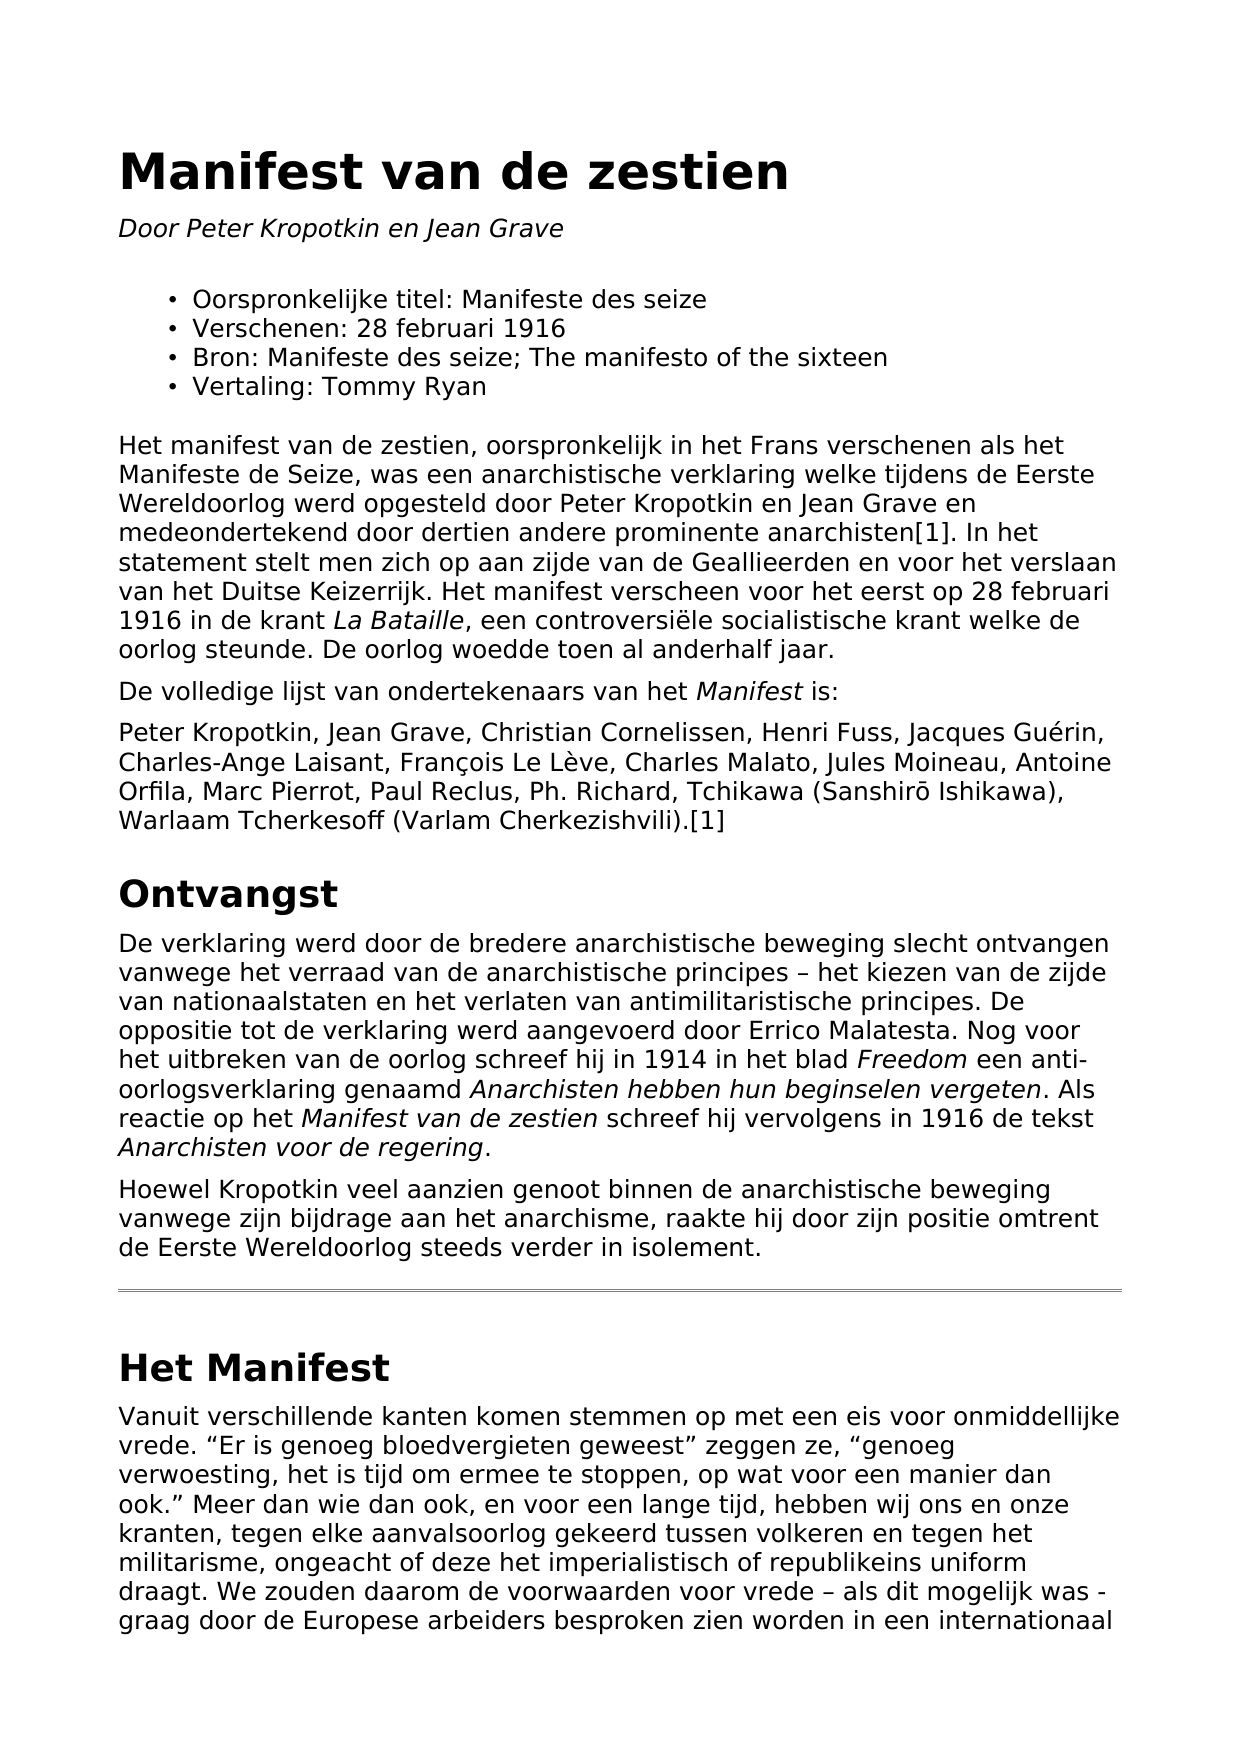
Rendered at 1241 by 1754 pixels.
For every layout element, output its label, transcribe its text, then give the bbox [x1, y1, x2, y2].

subtitle Ontvangst [118, 873, 1122, 916]
text Peter Kropotkin, Jean Grave, Christian Cornelissen, Henri Fuss, Jacques Guérin, Charles-Ange Laisant, François Le Lève, Charles Malato, Jules Moineau, Antoine Orfila, Marc Pierrot, Paul Reclus, Ph. Richard, Tchikawa (Sanshirō Ishikawa), Warlaam Tcherkesoff (Varlam Cherkezishvili).[1] [118, 719, 1122, 835]
text Hoewel Kropotkin veel aanzien genoot binnen de anarchistische beweging vanwege zijn bijdrage aan het anarchisme, raakte hij door zijn positie omtrent de Eerste Wereldoorlog steeds verder in isolement. [118, 1175, 1122, 1262]
text Het manifest van de zestien, oorspronkelijk in het Frans verschenen als het Manifeste de Seize, was een anarchistische verklaring welke tijdens de Eerste Wereldoorlog werd opgesteld door Peter Kropotkin en Jean Grave en medeondertekend door dertien andere prominente anarchisten[1]. In het statement stelt men zich op aan zijde van de Geallieerden en voor het verslaan van het Duitse Keizerrijk. Het manifest verscheen voor het eerst op 28 februari 1916 in de krant La Bataille, een controversiële socialistische krant welke de oorlog steunde. De oorlog woedde toen al anderhalf jaar. [118, 431, 1122, 664]
text Vanuit verschillende kanten komen stemmen op met een eis voor onmiddellijke vrede. “Er is genoeg bloedvergieten geweest” zeggen ze, “genoeg verwoesting, het is tijd om ermee te stoppen, op wat voor een manier dan ook.” Meer dan wie dan ook, en voor een lange tijd, hebben wij ons en onze kranten, tegen elke aanvalsoorlog gekeerd tussen volkeren en tegen het militarisme, ongeacht of deze het imperialistisch of republikeins uniform draagt. We zouden daarom de voorwaarden voor vrede – als dit mogelijk was - graag door de Europese arbeiders besproken zien worden in een internationaal [118, 1402, 1122, 1636]
subtitle Manifest van de zestien [118, 143, 1122, 201]
subtitle Het Manifest [118, 1346, 1122, 1390]
list Oorspronkelijke titel: Manifeste des seize [177, 285, 1122, 314]
text Door Peter Kropotkin en Jean Grave [118, 214, 1122, 243]
text De volledige lijst van ondertekenaars van het Manifest is: [118, 677, 1122, 706]
list Verschenen: 28 februari 1916 [177, 314, 1122, 343]
text De verklaring werd door de bredere anarchistische beweging slecht ontvangen vanwege het verraad van de anarchistische principes – het kiezen van de zijde van nationaalstaten en het verlaten van antimilitaristische principes. De oppositie tot de verklaring werd aangevoerd door Errico Malatesta. Nog voor het uitbreken van de oorlog schreef hij in 1914 in het blad Freedom een anti-oorlogsverklaring genaamd Anarchisten hebben hun beginselen vergeten. Als reactie op het Manifest van de zestien schreef hij vervolgens in 1916 de tekst Anarchisten voor de regering. [118, 929, 1122, 1162]
list Vertaling: Tommy Ryan [177, 372, 1122, 402]
list Bron: Manifeste des seize; The manifesto of the sixteen [177, 343, 1122, 372]
